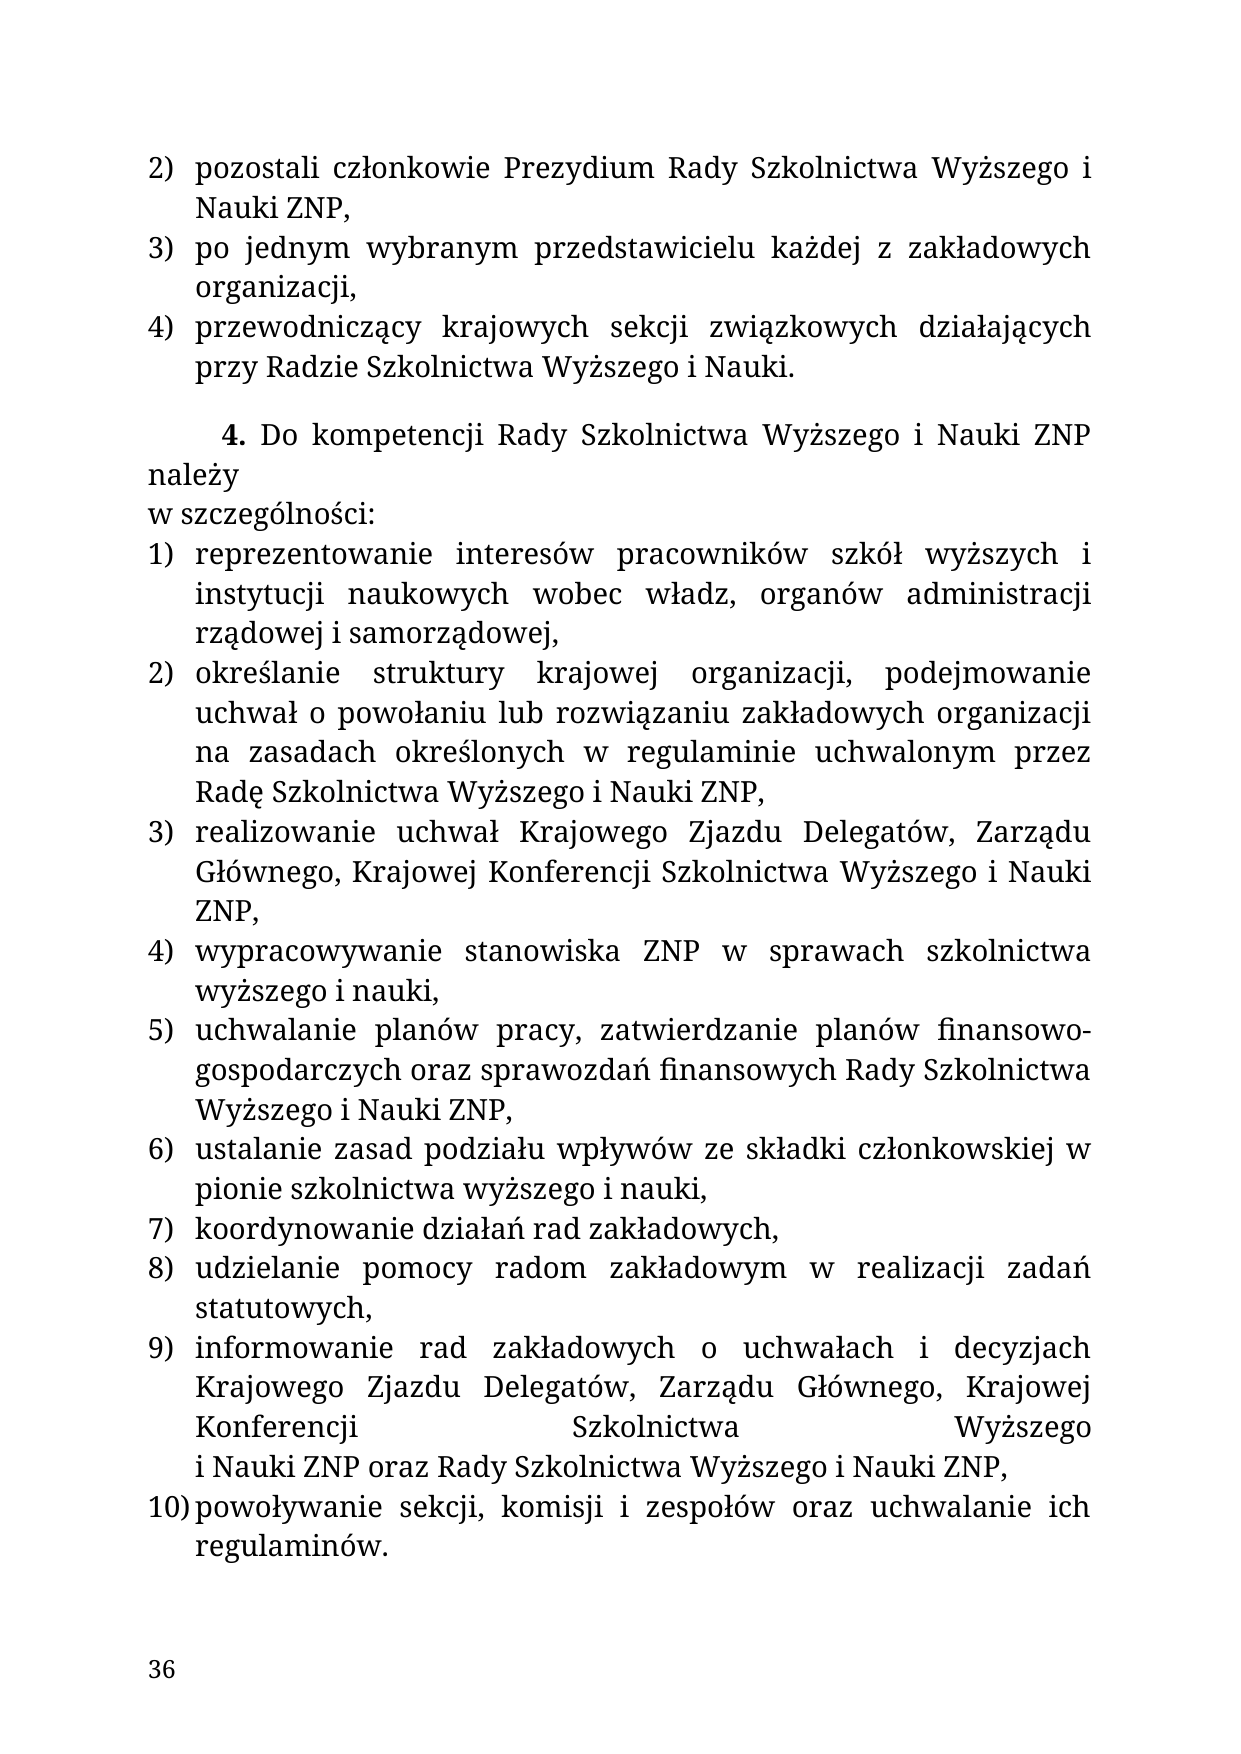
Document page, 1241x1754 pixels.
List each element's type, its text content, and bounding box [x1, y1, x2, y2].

list ustalanie zasad podziału wpływów ze składki członkowskiej w pionie szkolnictwa wyższego i nauki, [148, 1129, 1092, 1208]
list wypracowywanie stanowiska ZNP w sprawach szkolnictwa wyższego i nauki, [148, 930, 1092, 1009]
list realizowanie uchwał Krajowego Zjazdu Delegatów, Zarządu Głównego, Krajowej Konferencji Szkolnictwa Wyższego i Nauki ZNP, [148, 811, 1092, 930]
list pozostali członkowie Prezydium Rady Szkolnictwa Wyższego i Nauki ZNP, [148, 148, 1092, 227]
list uchwalanie planów pracy, zatwierdzanie planów finansowo-gospodarczych oraz sprawozdań finansowych Rady Szkolnictwa Wyższego i Nauki ZNP, [148, 1009, 1092, 1129]
list udzielanie pomocy radom zakładowym w realizacji zadań statutowych, [148, 1248, 1092, 1327]
list informowanie rad zakładowych o uchwałach i decyzjach Krajowego Zjazdu Delegatów, Zarządu Głównego, Krajowej Konferencji Szkolnictwa Wyższego i Nauki ZNP oraz Rady Szkolnictwa Wyższego i Nauki ZNP, [148, 1327, 1092, 1486]
text 4. Do kompetencji Rady Szkolnictwa Wyższego i Nauki ZNP należy w szczególności: [148, 414, 1092, 533]
list określanie struktury krajowej organizacji, podejmowanie uchwał o powołaniu lub rozwiązaniu zakładowych organizacji na zasadach określonych w regulaminie uchwalonym przez Radę Szkolnictwa Wyższego i Nauki ZNP, [148, 652, 1092, 811]
list koordynowanie działań rad zakładowych, [148, 1208, 1092, 1248]
list powoływanie sekcji, komisji i zespołów oraz uchwalanie ich regulaminów. [148, 1486, 1092, 1565]
list przewodniczący krajowych sekcji związkowych działających przy Radzie Szkolnictwa Wyższego i Nauki. [148, 306, 1092, 386]
list reprezentowanie interesów pracowników szkół wyższych i instytucji naukowych wobec władz, organów administracji rządowej i samorządowej, [148, 533, 1092, 652]
list po jednym wybranym przedstawicielu każdej z zakładowych organizacji, [148, 227, 1092, 306]
